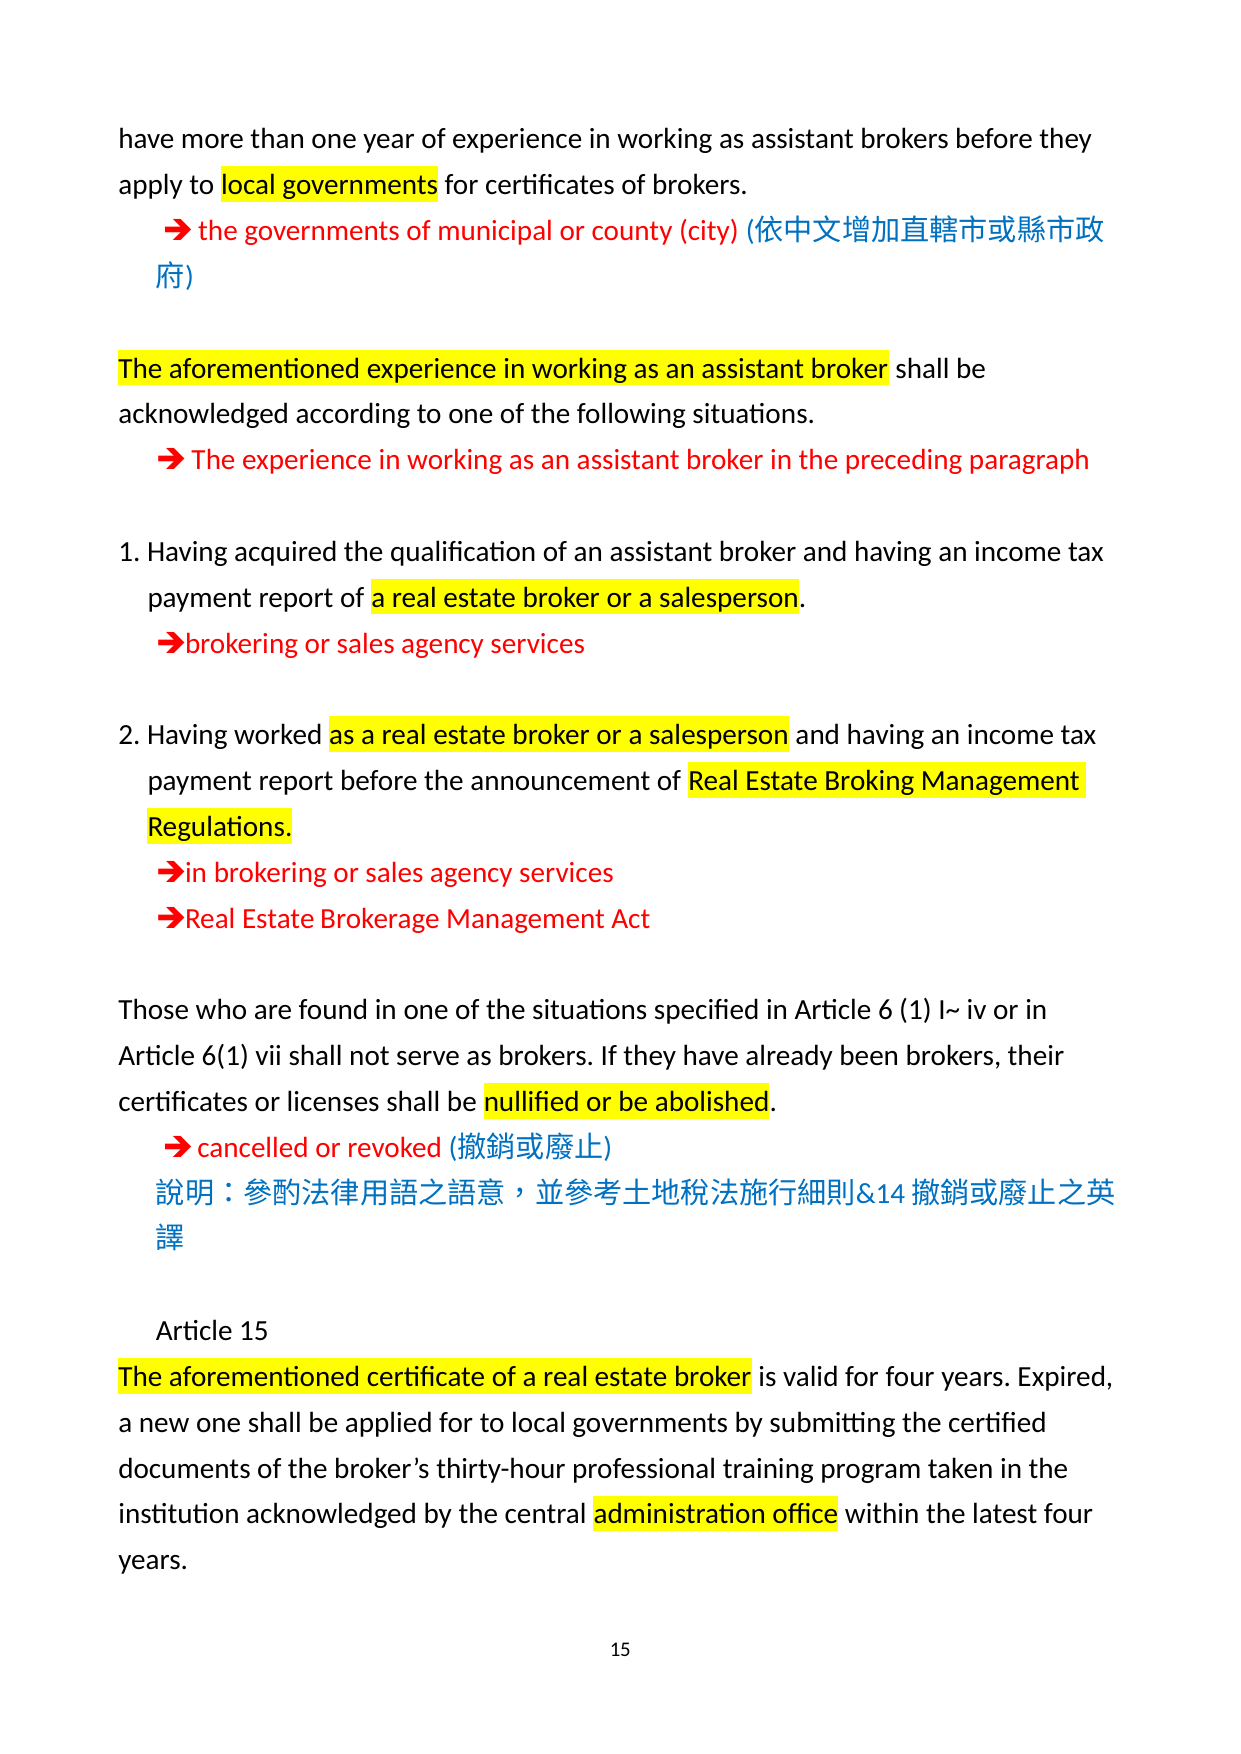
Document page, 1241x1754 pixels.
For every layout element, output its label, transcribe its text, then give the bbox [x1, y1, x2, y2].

text Article 15 [156, 1304, 1122, 1350]
text Real Estate Brokerage Management Act [156, 891, 1122, 937]
text The aforementioned certificate of a real estate broker is valid for four years. Expired, a new one shall be applied for to local governments by submitting the certified documents of the broker’s thirty-hour professional training program taken in the institution acknowledged by the central administration office within the latest four years. [118, 1350, 1122, 1579]
text  the governments of municipal or county (city) (依中文增加直轄市或縣市政府) [156, 204, 1122, 296]
text have more than one year of experience in working as assistant brokers before they apply to local governments for certificates of brokers. [118, 112, 1122, 204]
text in brokering or sales agency services [156, 846, 1122, 891]
text The aforementioned experience in working as an assistant broker shall be acknowledged according to one of the following situations. [118, 341, 1122, 433]
text  cancelled or revoked (撤銷或廢止) [156, 1121, 1122, 1166]
text 說明：參酌法律用語之語意，並參考土地稅法施行細則&14撤銷或廢止之英譯 [156, 1166, 1122, 1258]
text 2. Having worked as a real estate broker or a salesperson and having an income tax payment report before the announcement of Real Estate Broking Management Regulations. [118, 708, 1122, 846]
text  The experience in working as an assistant broker in the preceding paragraph [156, 433, 1122, 479]
text 1. Having acquired the qualification of an assistant broker and having an income tax payment report of a real estate broker or a salesperson. [118, 525, 1122, 616]
text Those who are found in one of the situations specified in Article 6 (1) I~ iv or in Article 6(1) vii shall not serve as brokers. If they have already been brokers, their certificates or licenses shall be nullified or be abolished. [118, 983, 1122, 1121]
text brokering or sales agency services [156, 616, 1122, 662]
